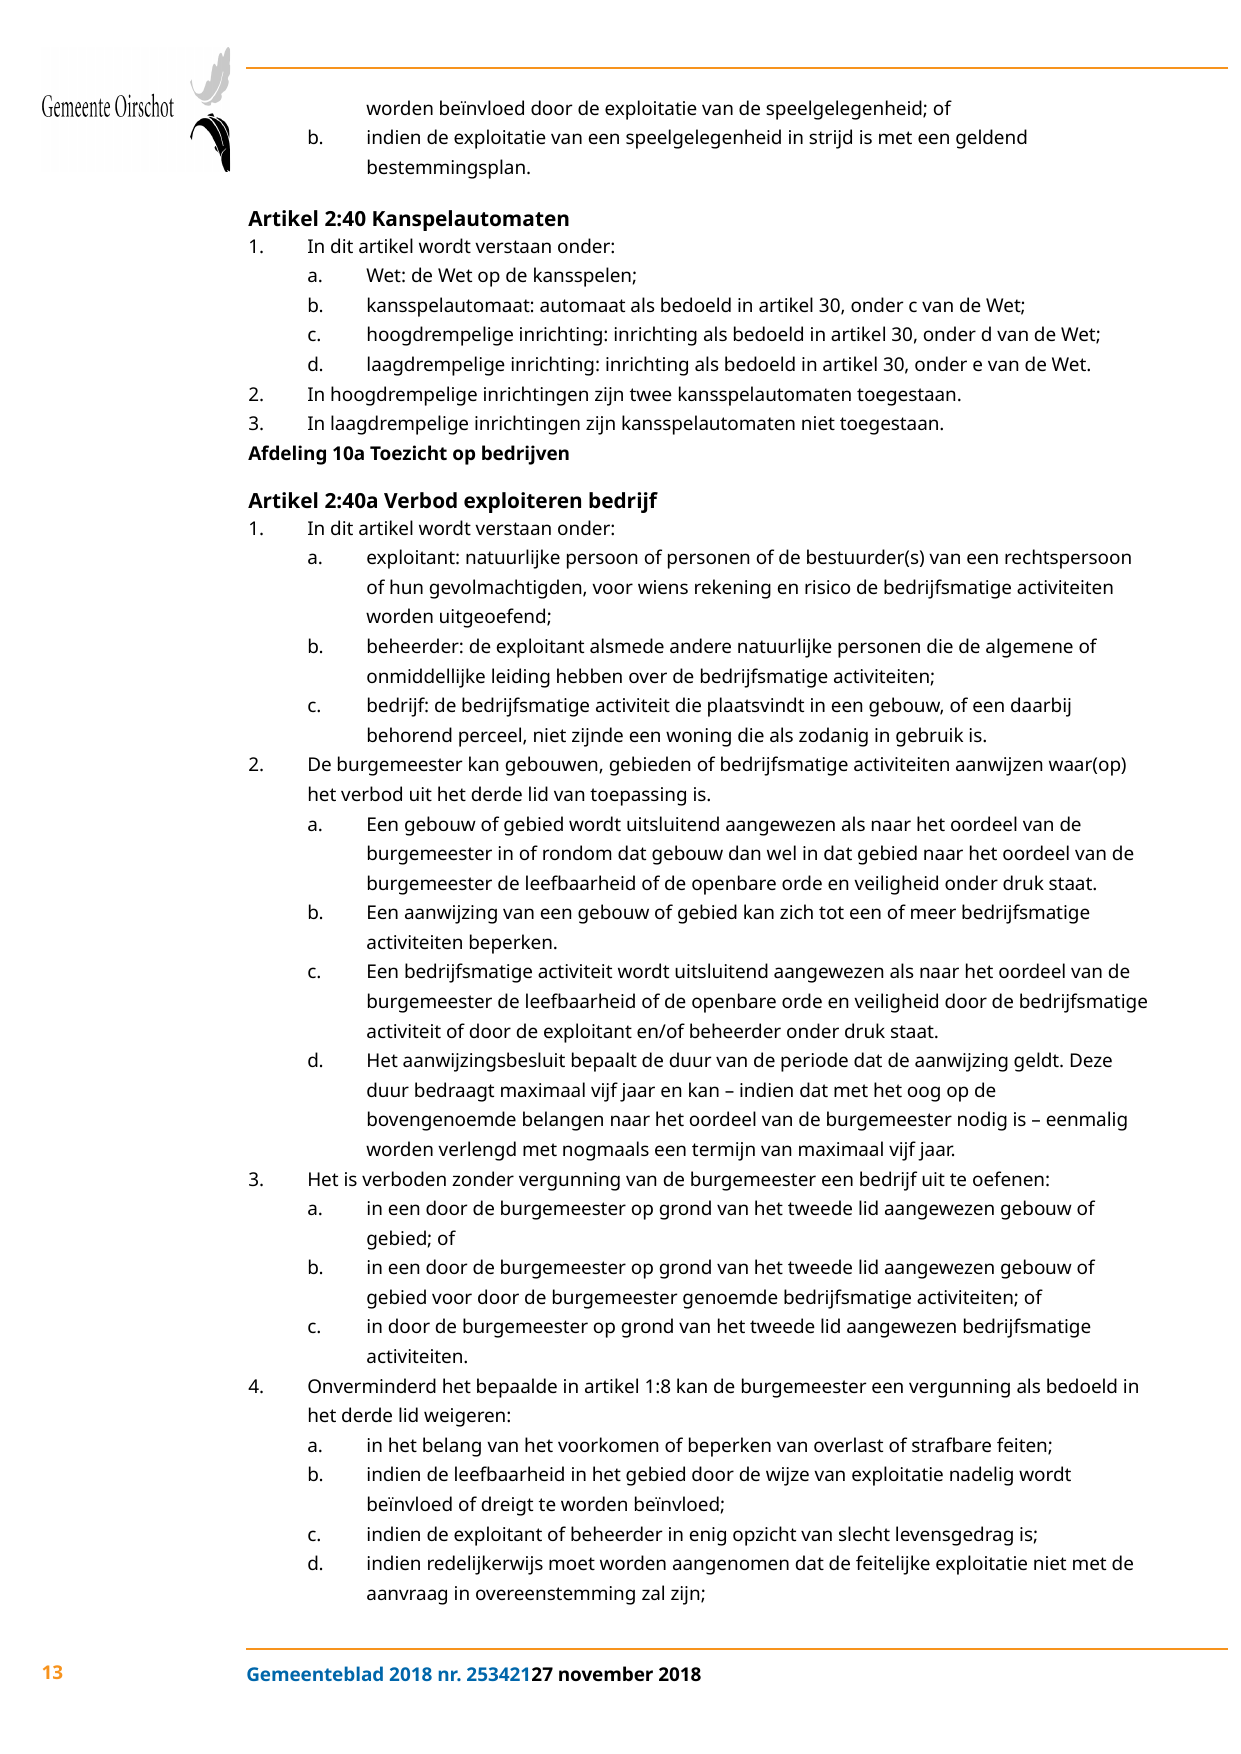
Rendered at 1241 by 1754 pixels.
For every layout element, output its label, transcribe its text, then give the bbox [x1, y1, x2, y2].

list in een door de burgemeester op grond van het tweede lid aangewezen gebouw of gebied voor door de burgemeester genoemde bedrijfsmatige activiteiten; of [307, 1254, 1152, 1310]
list indien de exploitant of beheerder in enig opzicht van slecht levensgedrag is; [307, 1521, 1152, 1546]
list Wet: de Wet op de kansspelen; [307, 262, 1152, 288]
list kansspelautomaat: automaat als bedoeld in artikel 30, onder c van de Wet; [307, 292, 1152, 318]
list exploitant: natuurlijke persoon of personen of de bestuurder(s) van een rechtspersoon of hun gevolmachtigden, voor wiens rekening en risico de bedrijfsmatige activiteiten worden uitgeoefend; [307, 544, 1152, 629]
list indien redelijkerwijs moet worden aangenomen dat de feitelijke exploitatie niet met de aanvraag in overeenstemming zal zijn; [307, 1550, 1152, 1606]
list In dit artikel wordt verstaan onder: [248, 233, 1152, 258]
list Een gebouw of gebied wordt uitsluitend aangewezen als naar het oordeel van de burgemeester in of rondom dat gebouw dan wel in dat gebied naar het oordeel van de burgemeester de leefbaarheid of de openbare orde en veiligheid onder druk staat. [307, 811, 1152, 896]
list In hoogdrempelige inrichtingen zijn twee kansspelautomaten toegestaan. [248, 381, 1152, 406]
list hoogdrempelige inrichting: inrichting als bedoeld in artikel 30, onder d van de Wet; [307, 322, 1152, 347]
list Het is verboden zonder vergunning van de burgemeester een bedrijf uit te oefenen: [248, 1166, 1152, 1191]
list Het aanwijzingsbesluit bepaalt de duur van de periode dat de aanwijzing geldt. Deze duur bedraagt maximaal vijf jaar en kan – indien dat met het oog op de bovengenoemde belangen naar het oordeel van de burgemeester nodig is – eenmalig worden verlengd met nogmaals een termijn van maximaal vijf jaar. [307, 1047, 1152, 1162]
list laagdrempelige inrichting: inrichting als bedoeld in artikel 30, onder e van de Wet. [307, 351, 1152, 377]
list in het belang van het voorkomen of beperken van overlast of strafbare feiten; [307, 1432, 1152, 1458]
list De burgemeester kan gebouwen, gebieden of bedrijfsmatige activiteiten aanwijzen waar(op) het verbod uit het derde lid van toepassing is. [248, 752, 1152, 807]
list bedrijf: de bedrijfsmatige activiteit die plaatsvindt in een gebouw, of een daarbij behorend perceel, niet zijnde een woning die als zodanig in gebruik is. [307, 692, 1152, 748]
list indien de exploitatie van een speelgelegenheid in strijd is met een geldend bestemmingsplan. [307, 124, 1152, 180]
list in een door de burgemeester op grond van het tweede lid aangewezen gebouw of gebied; of [307, 1195, 1152, 1251]
list Een bedrijfsmatige activiteit wordt uitsluitend aangewezen als naar het oordeel van de burgemeester de leefbaarheid of de openbare orde en veiligheid door de bedrijfsmatige activiteit of door de exploitant en/of beheerder onder druk staat. [307, 959, 1152, 1043]
list In dit artikel wordt verstaan onder: [248, 515, 1152, 541]
list indien de leefbaarheid in het gebied door de wijze van exploitatie nadelig wordt beïnvloed of dreigt te worden beïnvloed; [307, 1462, 1152, 1517]
list Onverminderd het bepaalde in artikel 1:8 kan de burgemeester een vergunning als bedoeld in het derde lid weigeren: [248, 1373, 1152, 1428]
list worden beïnvloed door de exploitatie van de speelgelegenheid; of [307, 95, 1152, 121]
list Een aanwijzing van een gebouw of gebied kan zich tot een of meer bedrijfsmatige activiteiten beperken. [307, 899, 1152, 955]
text Afdeling 10a Toezicht op bedrijven [248, 440, 1152, 466]
text Artikel 2:40a Verbod exploiteren bedrijf [248, 486, 1152, 515]
picture [41, 47, 231, 172]
text Artikel 2:40 Kanspelautomaten [248, 204, 1152, 233]
list In laagdrempelige inrichtingen zijn kansspelautomaten niet toegestaan. [248, 410, 1152, 436]
list in door de burgemeester op grond van het tweede lid aangewezen bedrijfsmatige activiteiten. [307, 1314, 1152, 1369]
list beheerder: de exploitant alsmede andere natuurlijke personen die de algemene of onmiddellijke leiding hebben over de bedrijfsmatige activiteiten; [307, 633, 1152, 688]
